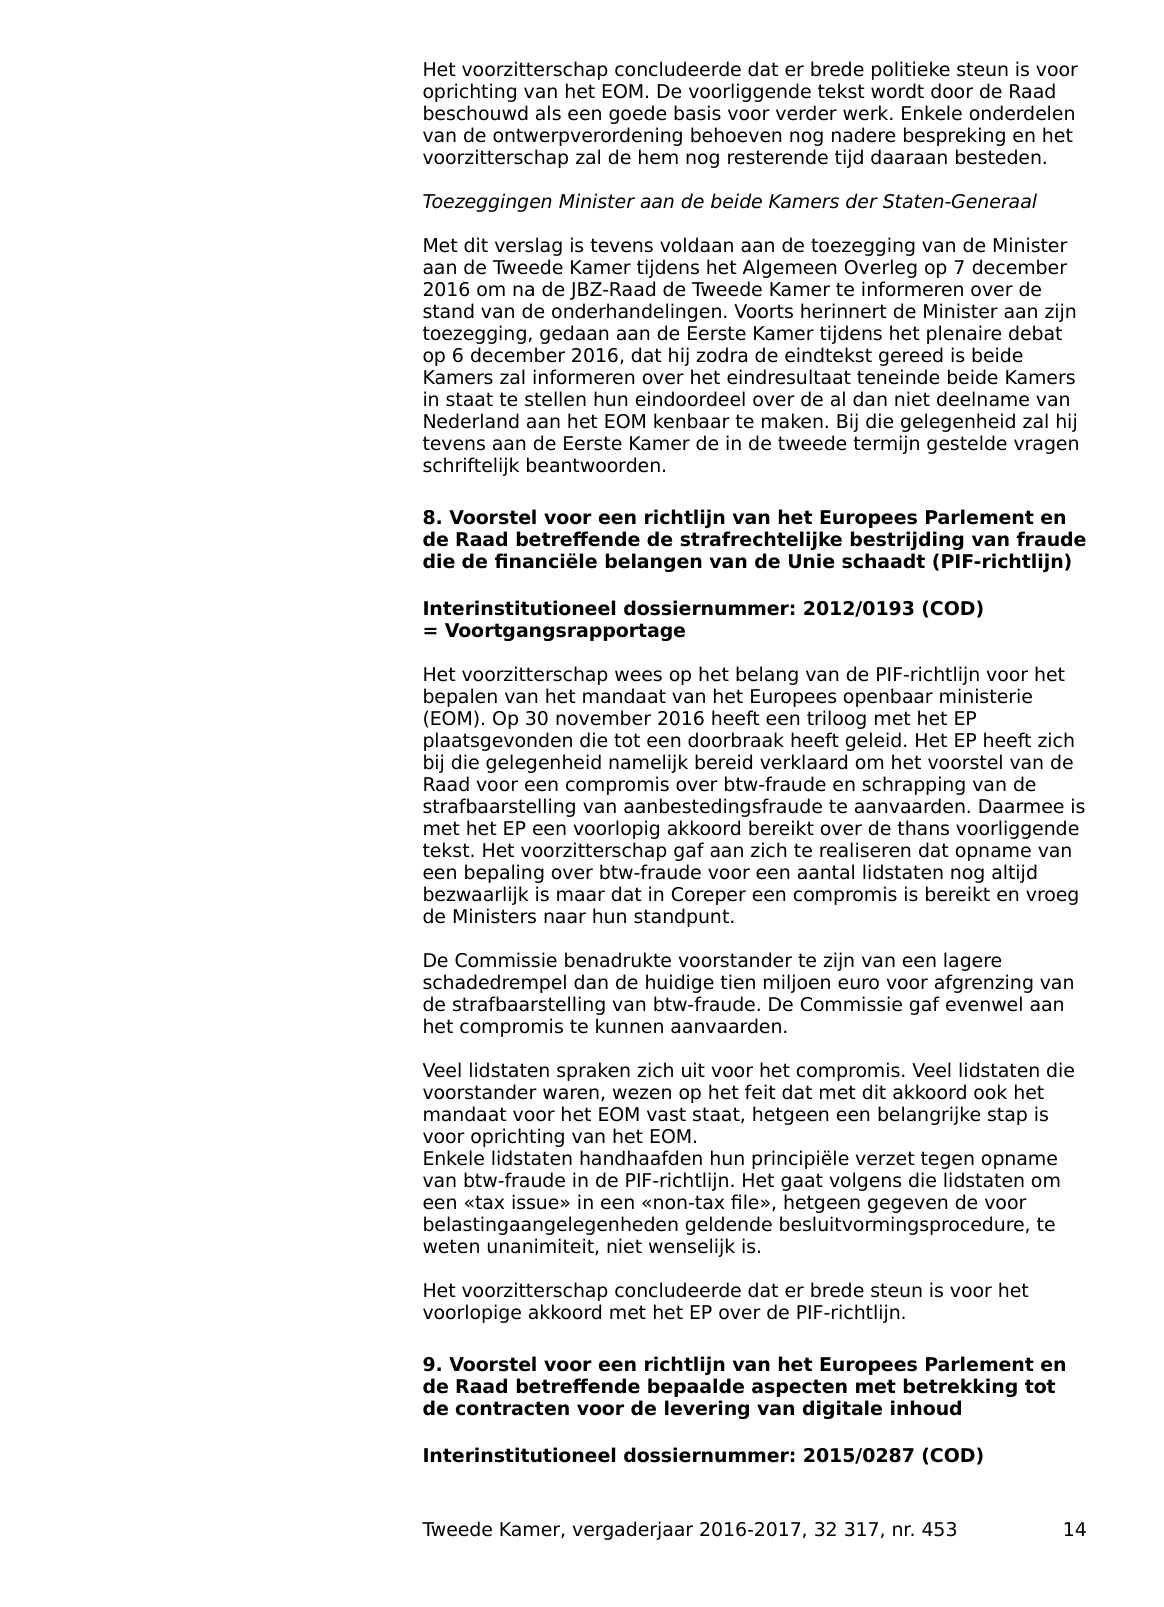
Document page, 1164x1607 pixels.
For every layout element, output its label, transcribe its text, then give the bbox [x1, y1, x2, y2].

text Het voorzitterschap concludeerde dat er brede politieke steun is voor oprichting van het EOM. De voorliggende tekst wordt door de Raad beschouwd als een goede basis voor verder werk. Enkele onderdelen van de ontwerpverordening behoeven nog nadere bespreking en het voorzitterschap zal de hem nog resterende tijd daaraan besteden. [422, 59, 1087, 169]
text Het voorzitterschap concludeerde dat er brede steun is voor het voorlopige akkoord met het EP over de PIF-richtlijn. [422, 1280, 1087, 1324]
text Met dit verslag is tevens voldaan aan de toezegging van de Minister aan de Tweede Kamer tijdens het Algemeen Overleg op 7 december 2016 om na de JBZ-Raad de Tweede Kamer te informeren over de stand van de onderhandelingen. Voorts herinnert de Minister aan zijn toezegging, gedaan aan de Eerste Kamer tijdens het plenaire debat op 6 december 2016, dat hij zodra de eindtekst gereed is beide Kamers zal informeren over het eindresultaat teneinde beide Kamers in staat te stellen hun eindoordeel over de al dan niet deelname van Nederland aan het EOM kenbaar te maken. Bij die gelegenheid zal hij tevens aan de Eerste Kamer de in de tweede termijn gestelde vragen schriftelijk beantwoorden. [422, 235, 1087, 477]
subtitle 9. Voorstel voor een richtlijn van het Europees Parlement en de Raad betreffende bepaalde aspecten met betrekking tot de contracten voor de levering van digitale inhoud [422, 1354, 1087, 1420]
text Enkele lidstaten handhaafden hun principiële verzet tegen opname van btw-fraude in de PIF-richtlijn. Het gaat volgens die lidstaten om een «tax issue» in een «non-tax file», hetgeen gegeven de voor belastingaangelegenheden geldende besluitvormingsprocedure, te weten unanimiteit, niet wenselijk is. [422, 1148, 1087, 1258]
text = Voortgangsrapportage [422, 620, 1087, 642]
subtitle 8. Voorstel voor een richtlijn van het Europees Parlement en de Raad betreffende de strafrechtelijke bestrijding van fraude die de financiële belangen van de Unie schaadt (PIF-richtlijn) [422, 507, 1087, 573]
text Interinstitutioneel dossiernummer: 2015/0287 (COD) [422, 1445, 1087, 1467]
text Het voorzitterschap wees op het belang van de PIF-richtlijn voor het bepalen van het mandaat van het Europees openbaar ministerie (EOM). Op 30 november 2016 heeft een triloog met het EP plaatsgevonden die tot een doorbraak heeft geleid. Het EP heeft zich bij die gelegenheid namelijk bereid verklaard om het voorstel van de Raad voor een compromis over btw-fraude en schrapping van de strafbaarstelling van aanbestedingsfraude te aanvaarden. Daarmee is met het EP een voorlopig akkoord bereikt over de thans voorliggende tekst. Het voorzitterschap gaf aan zich te realiseren dat opname van een bepaling over btw-fraude voor een aantal lidstaten nog altijd bezwaarlijk is maar dat in Coreper een compromis is bereikt en vroeg de Ministers naar hun standpunt. [422, 664, 1087, 928]
text De Commissie benadrukte voorstander te zijn van een lagere schadedrempel dan de huidige tien miljoen euro voor afgrenzing van de strafbaarstelling van btw-fraude. De Commissie gaf evenwel aan het compromis te kunnen aanvaarden. [422, 950, 1087, 1038]
text Veel lidstaten spraken zich uit voor het compromis. Veel lidstaten die voorstander waren, wezen op het feit dat met dit akkoord ook het mandaat voor het EOM vast staat, hetgeen een belangrijke stap is voor oprichting van het EOM. [422, 1060, 1087, 1148]
subtitle Toezeggingen Minister aan de beide Kamers der Staten-Generaal [422, 191, 1087, 213]
text Interinstitutioneel dossiernummer: 2012/0193 (COD) [422, 598, 1087, 620]
